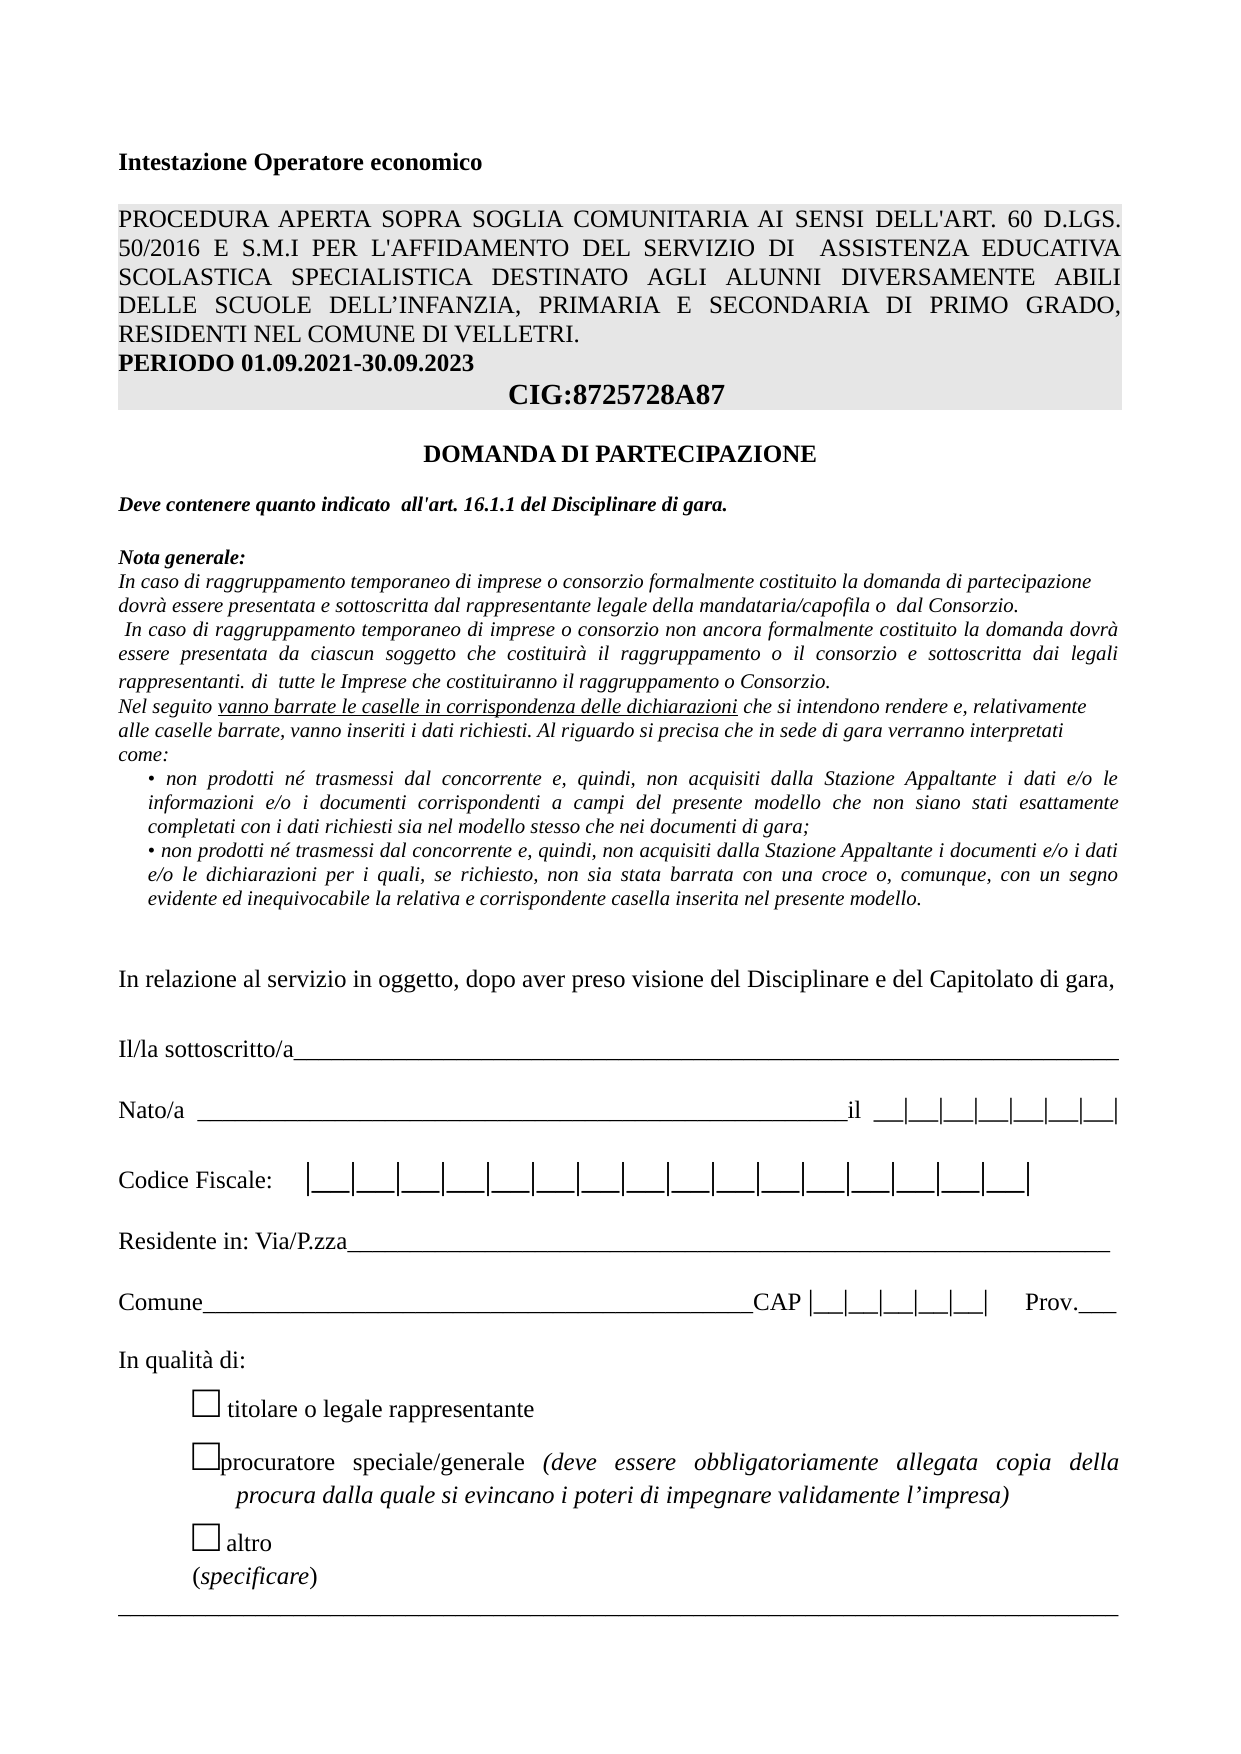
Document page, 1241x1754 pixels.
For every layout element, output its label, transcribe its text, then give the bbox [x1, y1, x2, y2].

text Nel seguito vanno barrate le caselle in corrispondenza delle dichiarazioni che si intendono rendere e, relativamente alle caselle barrate, vanno inseriti i dati richiesti. Al riguardo si precisa che in sede di gara verranno interpretati come: [118, 694, 1122, 766]
text Il/la sottoscritto/a__________________________________________________________________ [118, 1034, 1122, 1063]
text In caso di raggruppamento temporaneo di imprese o consorzio non ancora formalmente costituito la domanda dovrà essere presentata da ciascun soggetto che costituirà il raggruppamento o il consorzio e sottoscritta dai legali rappresentanti. di tutte le Imprese che costituiranno il raggruppamento o Consorzio. [118, 617, 1122, 694]
text Deve contenere quanto indicato all'art. 16.1.1 del Disciplinare di gara. [118, 492, 1122, 516]
text CIG:8725728A87 [118, 377, 1122, 410]
text □ altro [118, 1508, 1122, 1561]
text In caso di raggruppamento temporaneo di imprese o consorzio formalmente costituito la domanda di partecipazione dovrà essere presentata e sottoscritta dal rappresentante legale della mandataria/capofila o dal Consorzio. [118, 569, 1122, 617]
text □ titolare o legale rappresentante [118, 1374, 1122, 1427]
text □procuratore speciale/generale (deve essere obbligatoriamente allegata copia della procura dalla quale si evincano i poteri di impegnare validamente l’impresa) [192, 1427, 1122, 1508]
text PROCEDURA APERTA SOPRA SOGLIA COMUNITARIA AI SENSI DELL'ART. 60 D.LGS. 50/2016 E S.M.I PER L'AFFIDAMENTO DEL SERVIZIO DI ASSISTENZA EDUCATIVA SCOLASTICA SPECIALISTICA DESTINATO AGLI ALUNNI DIVERSAMENTE ABILI DELLE SCUOLE DELL’INFANZIA, PRIMARIA E SECONDARIA DI PRIMO GRADO, RESIDENTI NEL COMUNE DI VELLETRI. [118, 204, 1122, 348]
text In relazione al servizio in oggetto, dopo aver preso visione del Disciplinare e del Capitolato di gara, [118, 964, 1122, 993]
text DOMANDA DI PARTECIPAZIONE [118, 439, 1122, 468]
text Codice Fiscale: |__|__|__|__|__|__|__|__|__|__|__|__|__|__|__|__| [118, 1154, 1122, 1197]
text • non prodotti né trasmessi dal concorrente e, quindi, non acquisiti dalla Stazione Appaltante i documenti e/o i dati e/o le dichiarazioni per i quali, se richiesto, non sia stata barrata con una croce o, comunque, con un segno evidente ed inequivocabile la relativa e corrispondente casella inserita nel presente modello. [148, 838, 1122, 910]
text PERIODO 01.09.2021-30.09.2023 [118, 348, 1122, 377]
text • non prodotti né trasmessi dal concorrente e, quindi, non acquisiti dalla Stazione Appaltante i dati e/o le informazioni e/o i documenti corrispondenti a campi del presente modello che non siano stati esattamente completati con i dati richiesti sia nel modello stesso che nei documenti di gara; [148, 766, 1122, 838]
text Nato/a ____________________________________________________il __|__|__|__|__|__|__| [118, 1092, 1122, 1125]
text Intestazione Operatore economico [118, 147, 1122, 176]
text In qualità di: [118, 1346, 1122, 1374]
text (specificare) ________________________________________________________________________________ [118, 1561, 1122, 1619]
text Nota generale: [118, 545, 1122, 569]
text Residente in: Via/P.zza_____________________________________________________________ [118, 1226, 1122, 1254]
text Comune____________________________________________CAP |__|__|__|__|__| Prov.___ [118, 1283, 1122, 1317]
